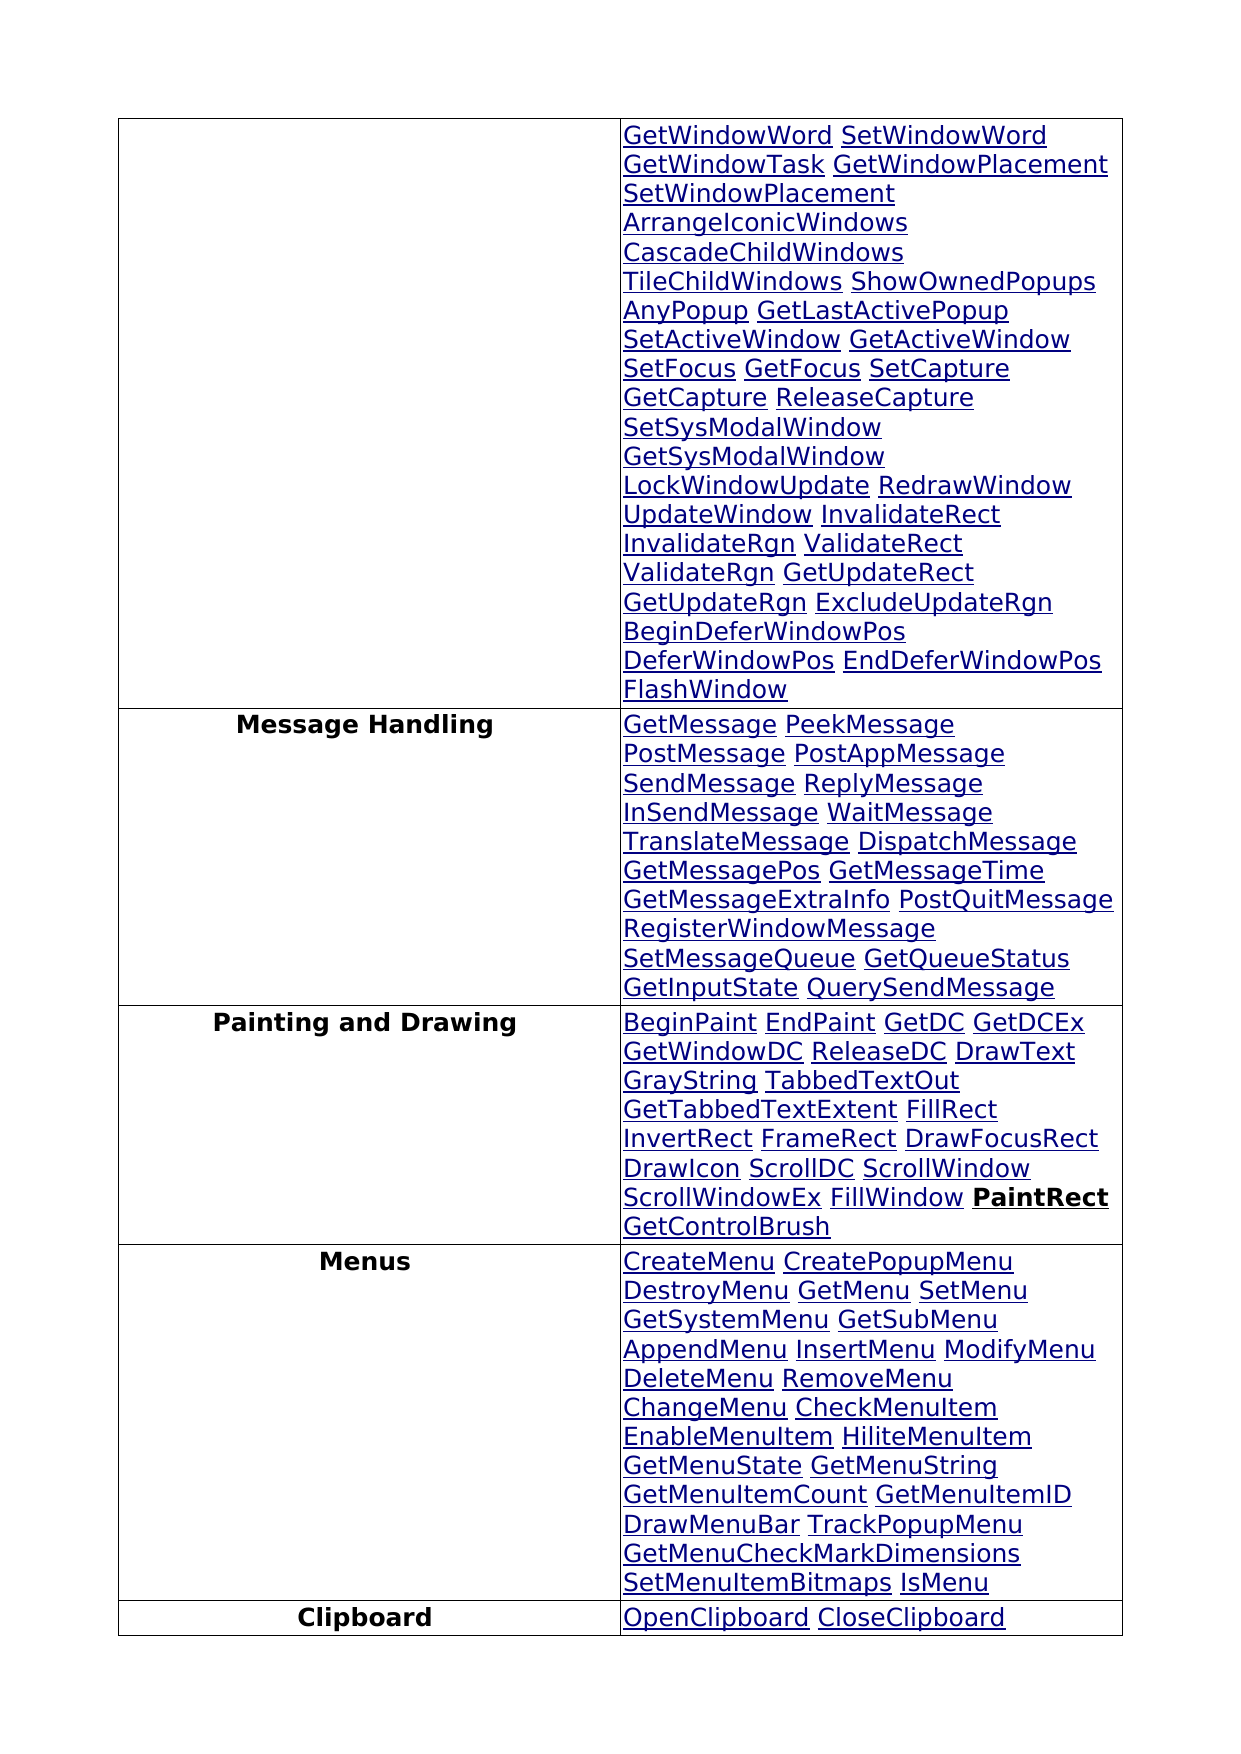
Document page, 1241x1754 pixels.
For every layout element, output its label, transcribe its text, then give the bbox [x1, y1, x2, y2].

table_cell Message Handling [119, 709, 620, 1005]
table_cell OpenClipboard CloseClipboard [621, 1601, 1122, 1635]
table_cell [119, 119, 620, 707]
table_cell Clipboard [119, 1601, 620, 1635]
table_cell CreateMenu CreatePopupMenu DestroyMenu GetMenu SetMenu GetSystemMenu GetSubMenu AppendMenu InsertMenu ModifyMenu DeleteMenu RemoveMenu ChangeMenu CheckMenuItem EnableMenuItem HiliteMenuItem GetMenuState GetMenuString GetMenuItemCount GetMenuItemID DrawMenuBar TrackPopupMenu GetMenuCheckMarkDimensions SetMenuItemBitmaps IsMenu [621, 1245, 1122, 1600]
table_cell GetMessage PeekMessage PostMessage PostAppMessage SendMessage ReplyMessage InSendMessage WaitMessage TranslateMessage DispatchMessage GetMessagePos GetMessageTime GetMessageExtraInfo PostQuitMessage RegisterWindowMessage SetMessageQueue GetQueueStatus GetInputState QuerySendMessage [621, 709, 1122, 1005]
table_cell BeginPaint EndPaint GetDC GetDCEx GetWindowDC ReleaseDC DrawText GrayString TabbedTextOut GetTabbedTextExtent FillRect InvertRect FrameRect DrawFocusRect DrawIcon ScrollDC ScrollWindow ScrollWindowEx FillWindow PaintRect GetControlBrush [621, 1006, 1122, 1244]
table_cell Menus [119, 1245, 620, 1600]
table_cell GetWindowWord SetWindowWord GetWindowTask GetWindowPlacement SetWindowPlacement ArrangeIconicWindows CascadeChildWindows TileChildWindows ShowOwnedPopups AnyPopup GetLastActivePopup SetActiveWindow GetActiveWindow SetFocus GetFocus SetCapture GetCapture ReleaseCapture SetSysModalWindow GetSysModalWindow LockWindowUpdate RedrawWindow UpdateWindow InvalidateRect InvalidateRgn ValidateRect ValidateRgn GetUpdateRect GetUpdateRgn ExcludeUpdateRgn BeginDeferWindowPos DeferWindowPos EndDeferWindowPos FlashWindow [621, 119, 1122, 707]
table_cell Painting and Drawing [119, 1006, 620, 1244]
